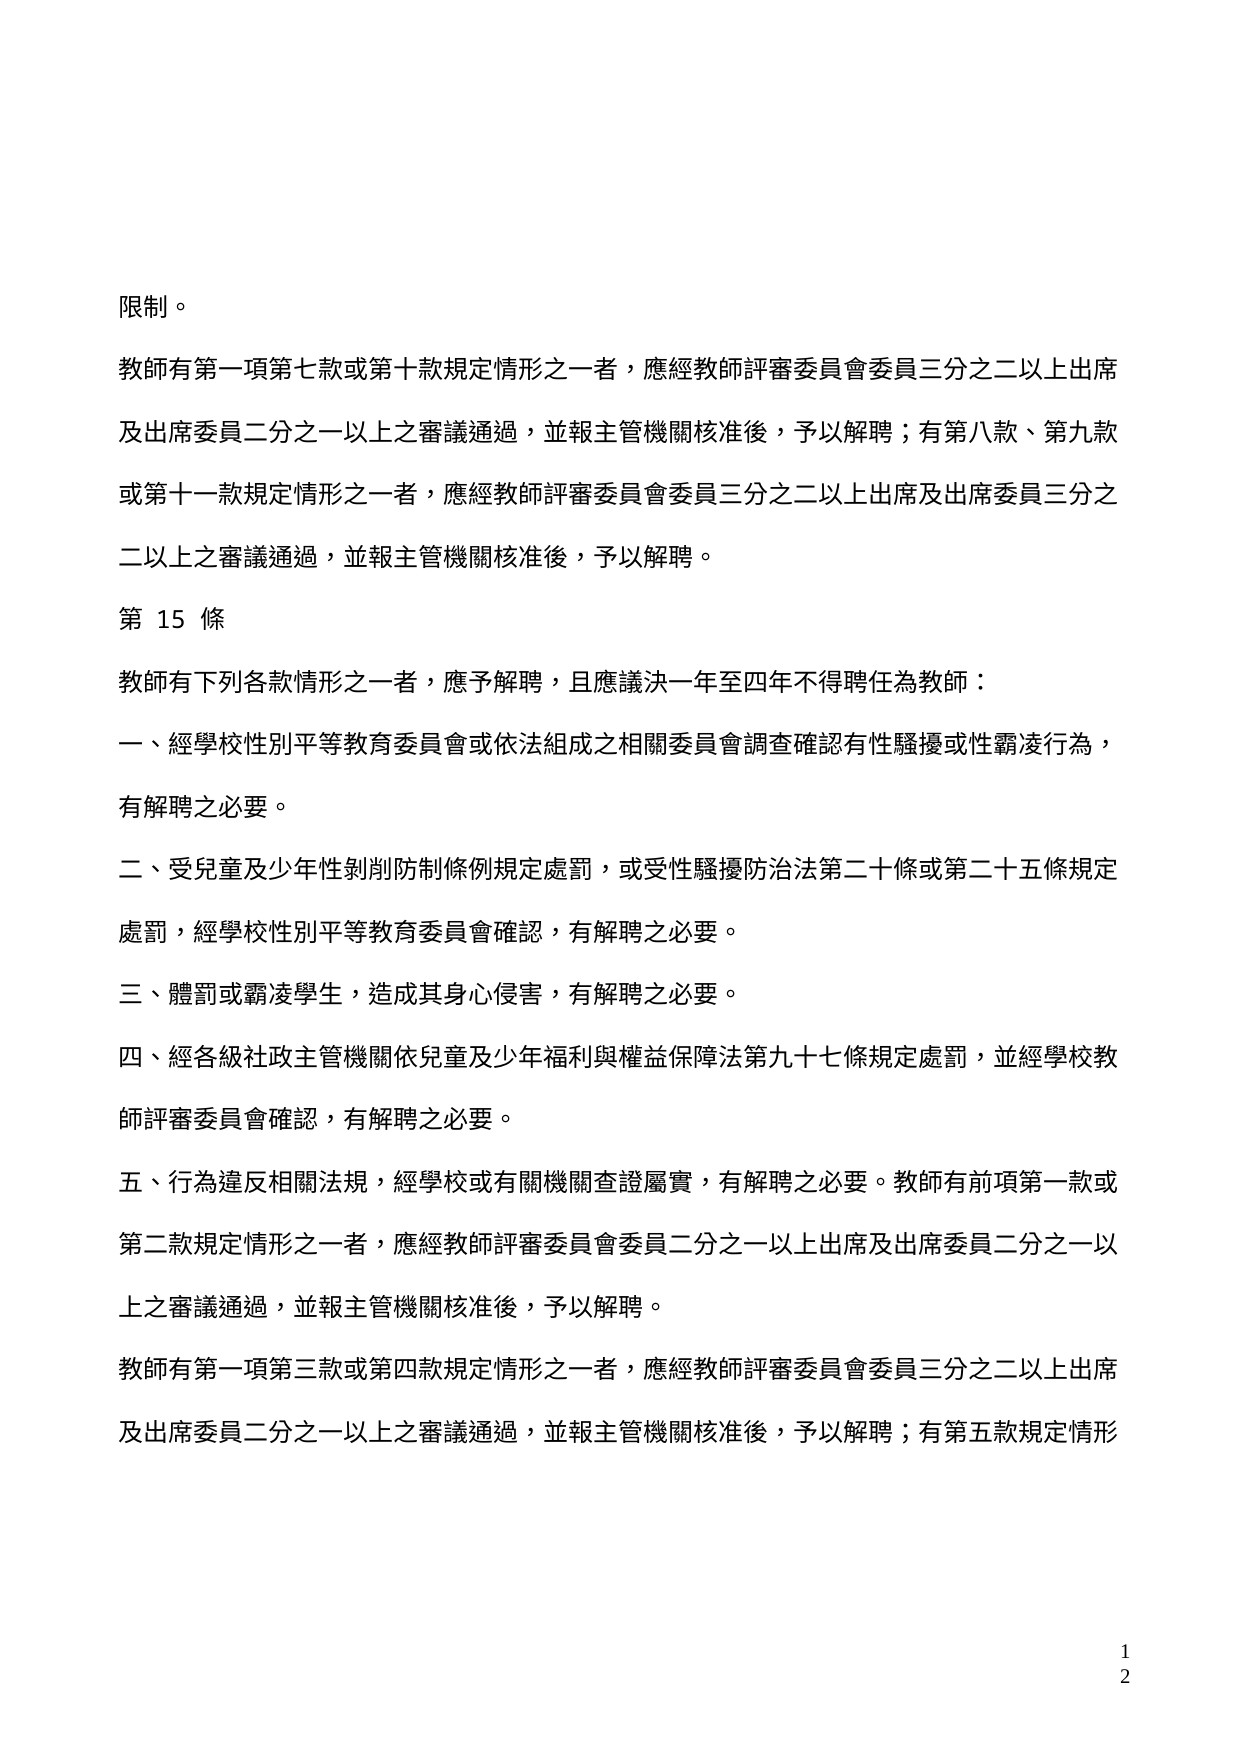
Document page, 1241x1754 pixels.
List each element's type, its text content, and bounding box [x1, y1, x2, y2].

text 限制。 教師有第一項第七款或第十款規定情形之一者，應經教師評審委員會委員三分之二以上出席及出席委員二分之一以上之審議通過，並報主管機關核准後，予以解聘；有第八款、第九款或第十一款規定情形之一者，應經教師評審委員會委員三分之二以上出席及出席委員三分之二以上之審議通過，並報主管機關核准後，予以解聘。 [118, 263, 1122, 576]
text 第 15 條 [118, 576, 1122, 638]
text 教師有下列各款情形之一者，應予解聘，且應議決一年至四年不得聘任為教師： 一、經學校性別平等教育委員會或依法組成之相關委員會調查確認有性騷擾或性霸凌行為，有解聘之必要。 二、受兒童及少年性剝削防制條例規定處罰，或受性騷擾防治法第二十條或第二十五條規定處罰，經學校性別平等教育委員會確認，有解聘之必要。 三、體罰或霸凌學生，造成其身心侵害，有解聘之必要。 四、經各級社政主管機關依兒童及少年福利與權益保障法第九十七條規定處罰，並經學校教師評審委員會確認，有解聘之必要。 五、行為違反相關法規，經學校或有關機關查證屬實，有解聘之必要。教師有前項第一款或第二款規定情形之一者，應經教師評審委員會委員二分之一以上出席及出席委員二分之一以上之審議通過，並報主管機關核准後，予以解聘。 教師有第一項第三款或第四款規定情形之一者，應經教師評審委員會委員三分之二以上出席及出席委員二分之一以上之審議通過，並報主管機關核准後，予以解聘；有第五款規定情形 [118, 638, 1122, 1451]
